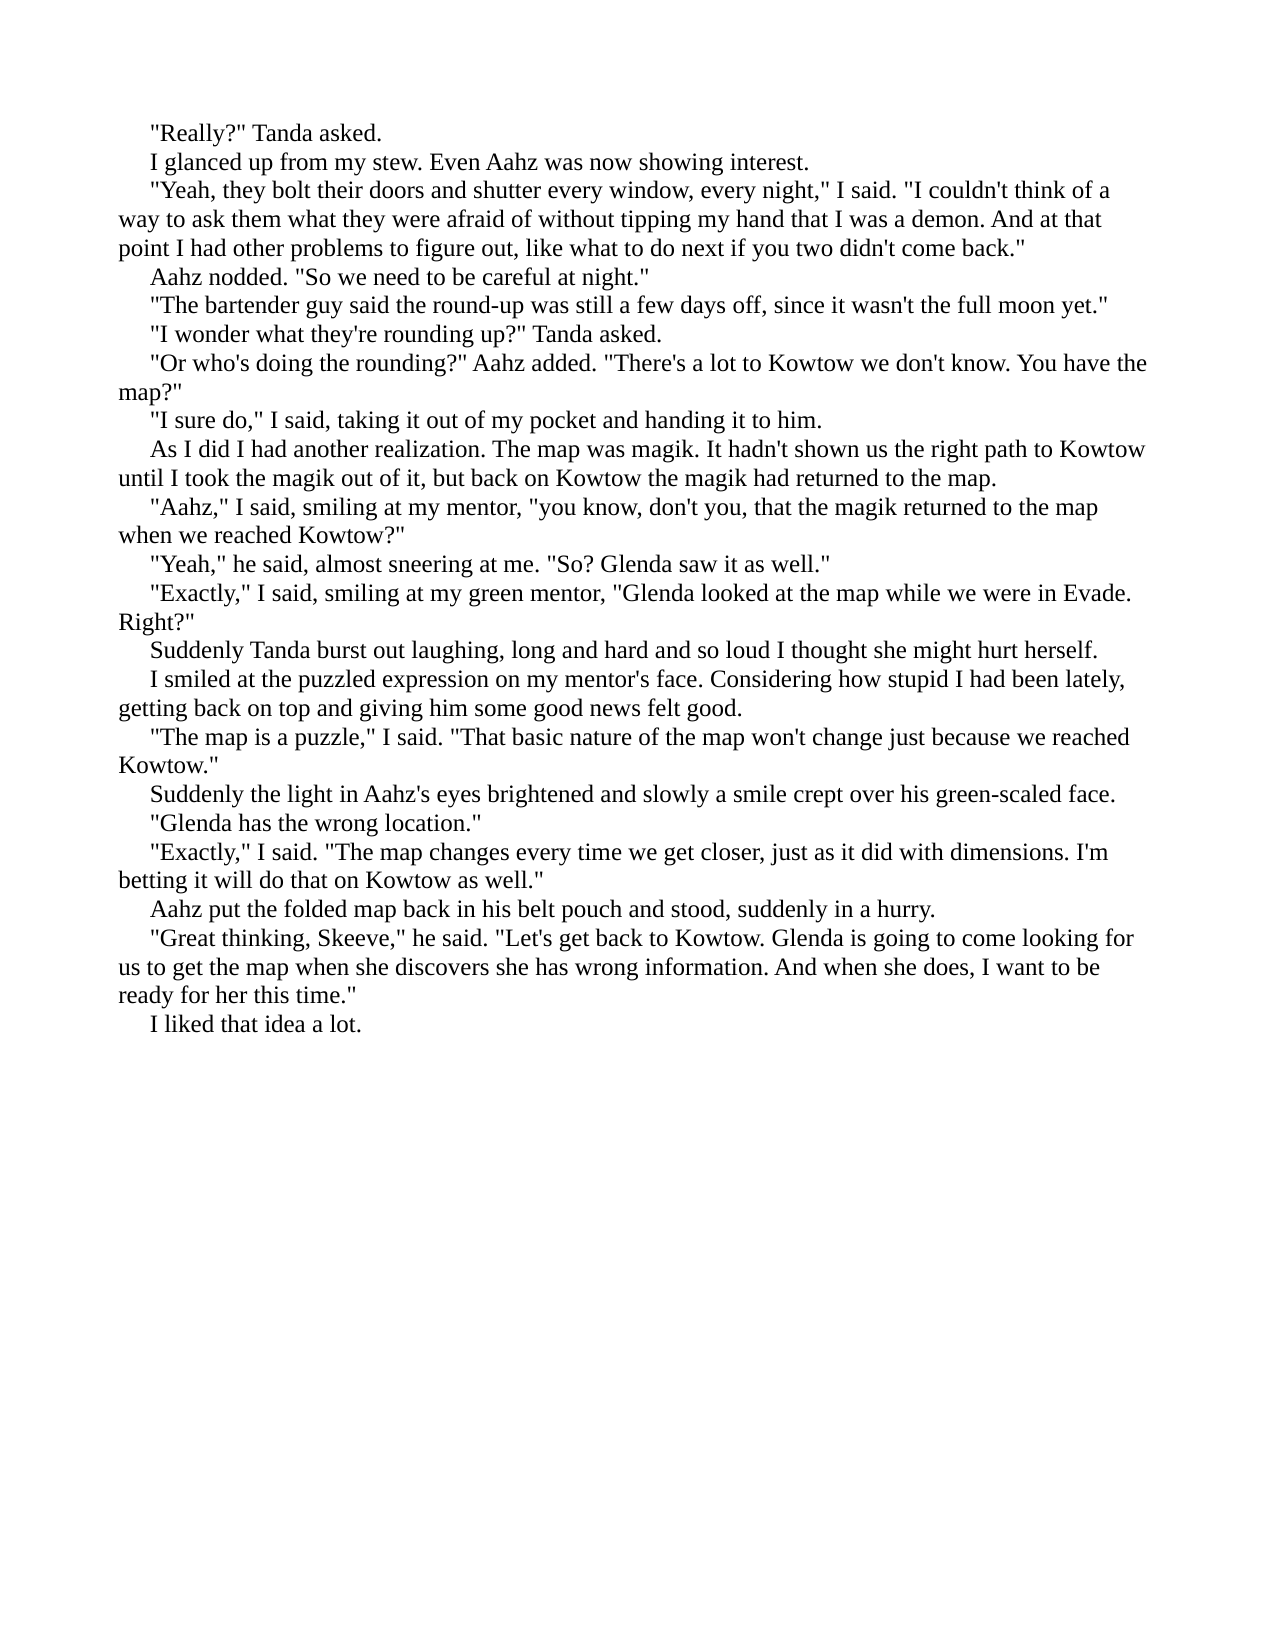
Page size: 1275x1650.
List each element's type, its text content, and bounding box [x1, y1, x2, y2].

text "I wonder what they're rounding up?" Tanda asked. [118, 319, 1157, 348]
text "Glenda has the wrong location." [118, 808, 1157, 837]
text Aahz nodded. "So we need to be careful at night." [118, 262, 1157, 291]
text I smiled at the puzzled expression on my mentor's face. Considering how stupid I had been lately, getting back on top and giving him some good news felt good. [118, 664, 1157, 722]
text Suddenly Tanda burst out laughing, long and hard and so loud I thought she might hurt herself. [118, 636, 1157, 664]
text "Exactly," I said, smiling at my green mentor, "Glenda looked at the map while we were in Evade. Right?" [118, 578, 1157, 636]
text "Yeah, they bolt their doors and shutter every window, every night," I said. "I couldn't think of a way to ask them what they were afraid of without tipping my hand that I was a demon. And at that point I had other problems to figure out, like what to do next if you two didn't come back." [118, 176, 1157, 262]
text "Really?" Tanda asked. [118, 118, 1157, 147]
text Aahz put the folded map back in his belt pouch and stood, suddenly in a hurry. [118, 894, 1157, 923]
text "Great thinking, Skeeve," he said. "Let's get back to Kowtow. Glenda is going to come looking for us to get the map when she discovers she has wrong information. And when she does, I want to be ready for her this time." [118, 923, 1157, 1009]
text "The map is a puzzle," I said. "That basic nature of the map won't change just because we reached Kowtow." [118, 722, 1157, 779]
text I glanced up from my stew. Even Aahz was now showing interest. [118, 147, 1157, 176]
text "Aahz," I said, smiling at my mentor, "you know, don't you, that the magik returned to the map when we reached Kowtow?" [118, 492, 1157, 549]
text "The bartender guy said the round-up was still a few days off, since it wasn't the full moon yet." [118, 291, 1157, 319]
text "Or who's doing the rounding?" Aahz added. "There's a lot to Kowtow we don't know. You have the map?" [118, 348, 1157, 406]
text As I did I had another realization. The map was magik. It hadn't shown us the right path to Kowtow until I took the magik out of it, but back on Kowtow the magik had returned to the map. [118, 434, 1157, 492]
text "Yeah," he said, almost sneering at me. "So? Glenda saw it as well." [118, 549, 1157, 578]
text I liked that idea a lot. [118, 1009, 1157, 1038]
text "Exactly," I said. "The map changes every time we get closer, just as it did with dimensions. I'm betting it will do that on Kowtow as well." [118, 837, 1157, 894]
text "I sure do," I said, taking it out of my pocket and handing it to him. [118, 406, 1157, 434]
text Suddenly the light in Aahz's eyes brightened and slowly a smile crept over his green-scaled face. [118, 779, 1157, 808]
